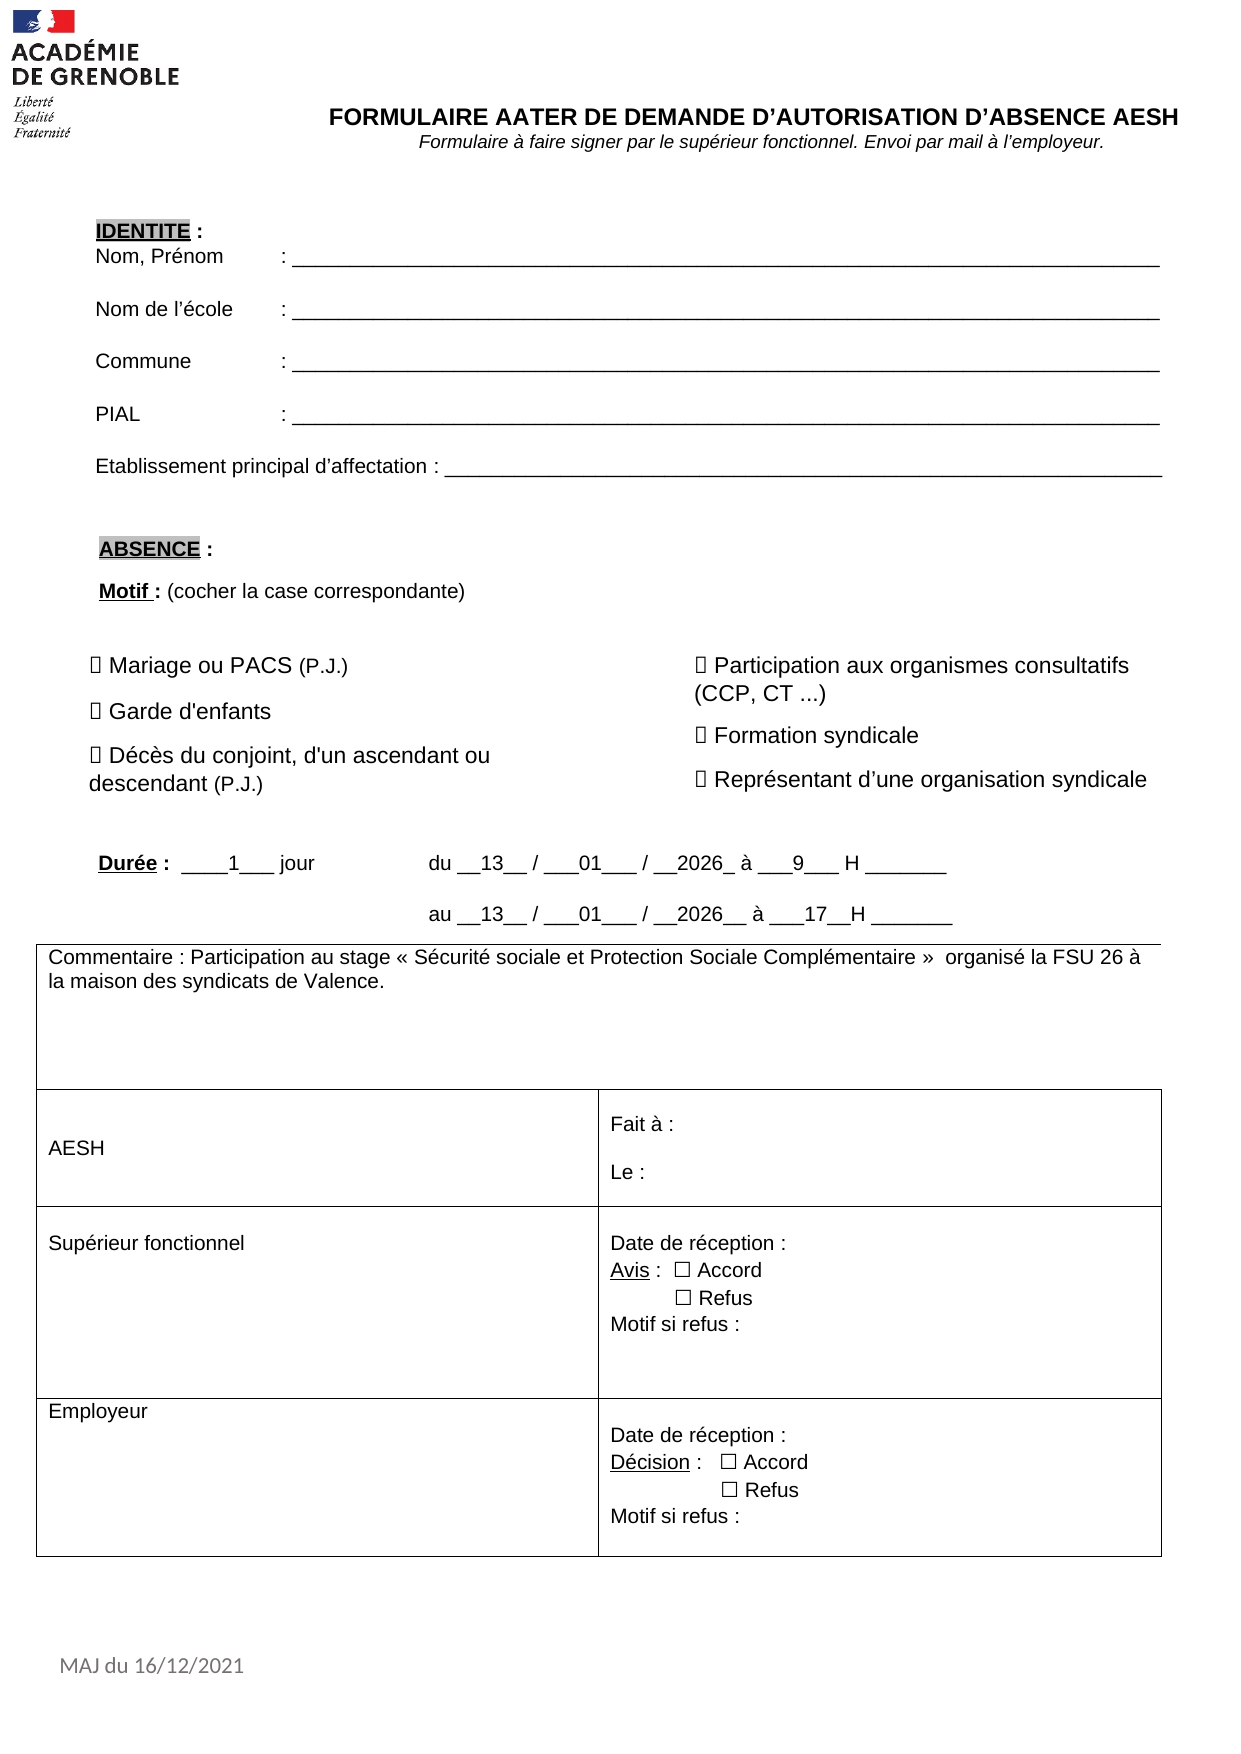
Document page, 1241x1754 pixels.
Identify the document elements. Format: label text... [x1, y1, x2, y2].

text Motif : (cocher la case correspondante) [97, 579, 1181, 603]
table_cell Supérieur fonctionnel [37, 1207, 598, 1398]
table_cell Fait à : Le : [599, 1090, 1161, 1206]
table_cell Date de réception : Décision : ☐ Accord ☐ Refus Motif si refus : [599, 1399, 1161, 1556]
text Commune : ___________________________________________________________________________ [95, 349, 1183, 373]
text ABSENCE : [97, 536, 1181, 560]
table_cell Date de réception : Avis : ☐ Accord ☐ Refus Motif si refus : [599, 1207, 1161, 1398]
text Etablissement principal d’affectation : ______________________________________________________________ [95, 454, 1183, 478]
text  Participation aux organismes consultatifs (CCP, CT ...) [694, 649, 1181, 707]
text  Décès du conjoint, d'un ascendant ou descendant (P.J.) [89, 739, 576, 796]
text  Mariage ou PACS (P.J.) [89, 649, 546, 680]
table_header Commentaire : Participation au stage « Sécurité sociale et Protection Sociale Complémentaire » organisé la FSU 26 à la maison des syndicats de Valence. [37, 945, 1161, 1089]
text PIAL : ___________________________________________________________________________ [95, 402, 1183, 426]
text  Garde d'enfants [89, 695, 546, 726]
table_cell AESH [37, 1090, 598, 1206]
picture [0, 0, 189, 148]
text  Représentant d’une organisation syndicale [694, 763, 1181, 794]
text  Formation syndicale [694, 719, 1181, 750]
text Durée : ____1___ jour du __13__ / ___01___ / __2026_ à ___9___ H _______. [96, 851, 1181, 875]
text au __13__ / ___01___ / __2026__ à ___17__H _______ [97, 902, 1181, 926]
text Nom de l’école : ___________________________________________________________________________ [95, 297, 1183, 321]
text Formulaire à faire signer par le supérieur fonctionnel. Envoi par mail à l’employeur. [280, 131, 1171, 152]
text Nom, Prénom : ___________________________________________________________________________ [95, 244, 1183, 268]
text FORMULAIRE AATER DE DEMANDE D’AUTORISATION D’ABSENCE AESH [325, 103, 1181, 131]
text IDENTITE : [96, 218, 700, 242]
table_cell Employeur [37, 1399, 598, 1556]
